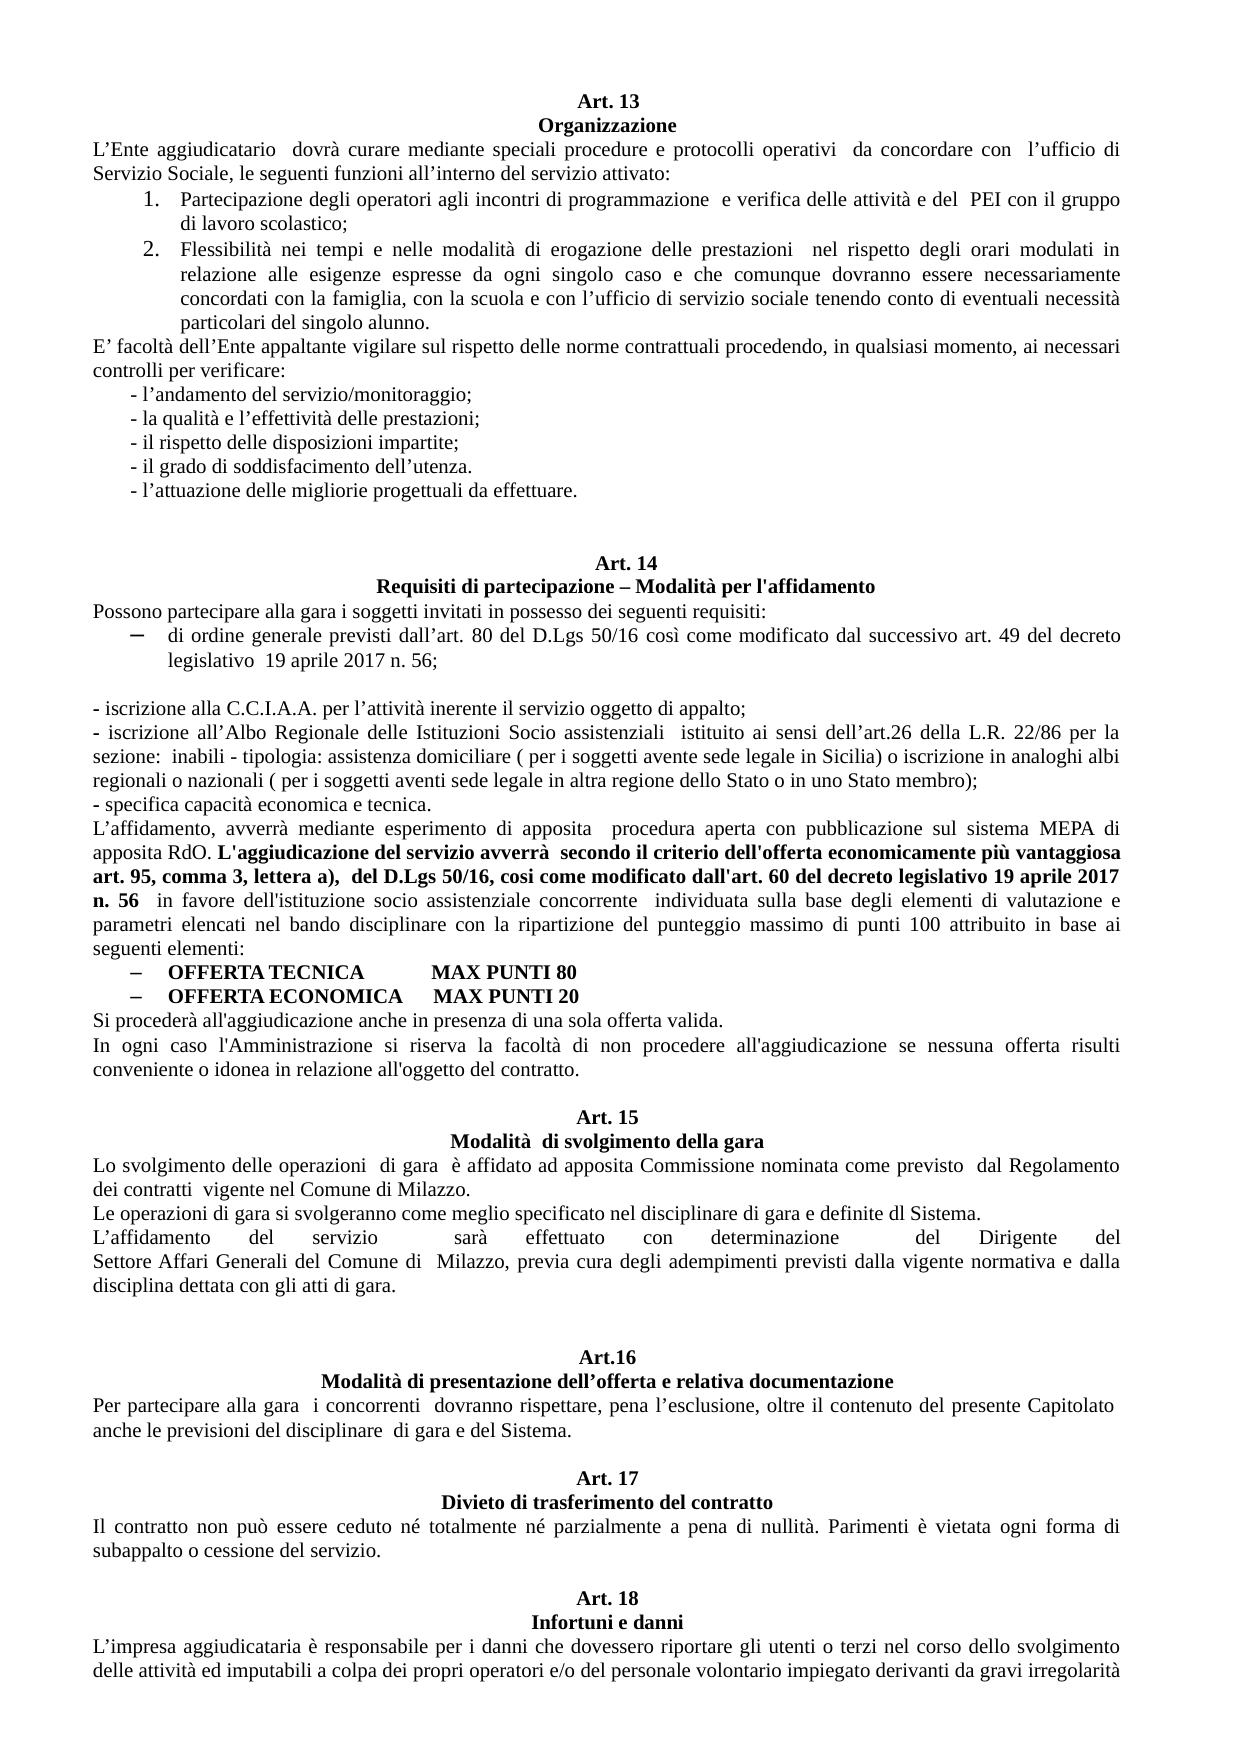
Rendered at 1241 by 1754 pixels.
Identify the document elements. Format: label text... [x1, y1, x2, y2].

subtitle Art. 15 [93, 1105, 1122, 1129]
list Partecipazione degli operatori agli incontri di programmazione e verifica delle attività e del PEI con il gruppo di lavoro scolastico; [143, 185, 1122, 235]
text L’affidamento, avverrà mediante esperimento di apposita procedura aperta con pubblicazione sul sistema MEPA di apposita RdO. L'aggiudicazione del servizio avverrà secondo il criterio dell'offerta economicamente più vantaggiosa art. 95, comma 3, lettera a), del D.Lgs 50/16, cosi come modificato dall'art. 60 del decreto legislativo 19 aprile 2017 n. 56 in favore dell'istituzione socio assistenziale concorrente individuata sulla base degli elementi di valutazione e parametri elencati nel bando disciplinare con la ripartizione del punteggio massimo di punti 100 attribuito in base ai seguenti elementi: [93, 816, 1122, 960]
text Infortuni e danni [93, 1610, 1122, 1634]
text - l’attuazione delle migliorie progettuali da effettuare. [130, 478, 1122, 502]
text Organizzazione [93, 113, 1122, 137]
text Lo svolgimento delle operazioni di gara è affidato ad apposita Commissione nominata come previsto dal Regolamento dei contratti vigente nel Comune di Milazzo. [93, 1153, 1122, 1201]
list di ordine generale previsti dall’art. 80 del D.Lgs 50/16 così come modificato dal successivo art. 49 del decreto legislativo 19 aprile 2017 n. 56; [130, 623, 1122, 672]
text L’Ente aggiudicatario dovrà curare mediante speciali procedure e protocolli operativi da concordare con l’ufficio di Servizio Sociale, le seguenti funzioni all’interno del servizio attivato: [93, 137, 1122, 185]
text Requisiti di partecipazione – Modalità per l'affidamento [130, 574, 1122, 598]
text Art. 14 [130, 550, 1122, 574]
text Si procederà all'aggiudicazione anche in presenza di una sola offerta valida. [93, 1008, 1122, 1032]
list OFFERTA ECONOMICA MAX PUNTI 20 [130, 984, 1122, 1008]
text - iscrizione all’Albo Regionale delle Istituzioni Socio assistenziali istituito ai sensi dell’art.26 della L.R. 22/86 per la sezione: inabili - tipologia: assistenza domiciliare ( per i soggetti avente sede legale in Sicilia) o iscrizione in analoghi albi regionali o nazionali ( per i soggetti aventi sede legale in altra regione dello Stato o in uno Stato membro); [93, 720, 1122, 792]
text Art. 18 [93, 1586, 1122, 1610]
text In ogni caso l'Amministrazione si riserva la facoltà di non procedere all'aggiudicazione se nessuna offerta risulti conveniente o idonea in relazione all'oggetto del contratto. [93, 1032, 1122, 1081]
text - l’andamento del servizio/monitoraggio; [130, 382, 1122, 406]
text Divieto di trasferimento del contratto [93, 1490, 1122, 1514]
text - la qualità e l’effettività delle prestazioni; [130, 406, 1122, 430]
text Art. 17 [93, 1466, 1122, 1490]
text Le operazioni di gara si svolgeranno come meglio specificato nel disciplinare di gara e definite dl Sistema. [93, 1201, 1122, 1225]
text Possono partecipare alla gara i soggetti invitati in possesso dei seguenti requisiti: [93, 598, 1122, 623]
text - il rispetto delle disposizioni impartite; [130, 430, 1122, 454]
list Flessibilità nei tempi e nelle modalità di erogazione delle prestazioni nel rispetto degli orari modulati in relazione alle esigenze espresse da ogni singolo caso e che comunque dovranno essere necessariamente concordati con la famiglia, con la scuola e con l’ufficio di servizio sociale tenendo conto di eventuali necessità particolari del singolo alunno. [143, 235, 1122, 334]
text Art. 13 [93, 89, 1122, 113]
text E’ facoltà dell’Ente appaltante vigilare sul rispetto delle norme contrattuali procedendo, in qualsiasi momento, ai necessari controlli per verificare: [93, 334, 1122, 382]
text L’affidamento del servizio sarà effettuato con determinazione del Dirigente del Settore Affari Generali del Comune di Milazzo, previa cura degli adempimenti previsti dalla vigente normativa e dalla disciplina dettata con gli atti di gara. [93, 1225, 1122, 1297]
text - il grado di soddisfacimento dell’utenza. [130, 454, 1122, 478]
text - iscrizione alla C.C.I.A.A. per l’attività inerente il servizio oggetto di appalto; [93, 696, 1122, 720]
text - specifica capacità economica e tecnica. [93, 792, 1122, 816]
text Per partecipare alla gara i concorrenti dovranno rispettare, pena l’esclusione, oltre il contenuto del presente Capitolato anche le previsioni del disciplinare di gara e del Sistema. [93, 1393, 1116, 1442]
text Modalità di svolgimento della gara [93, 1129, 1122, 1153]
text L’impresa aggiudicataria è responsabile per i danni che dovessero riportare gli utenti o terzi nel corso dello svolgimento delle attività ed imputabili a colpa dei propri operatori e/o del personale volontario impiegato derivanti da gravi irregolarità [93, 1634, 1122, 1682]
list OFFERTA TECNICA MAX PUNTI 80 [130, 960, 1122, 984]
subtitle Art.16 [93, 1345, 1122, 1369]
subtitle Modalità di presentazione dell’offerta e relativa documentazione [93, 1369, 1122, 1393]
text Il contratto non può essere ceduto né totalmente né parzialmente a pena di nullità. Parimenti è vietata ogni forma di subappalto o cessione del servizio. [93, 1514, 1122, 1562]
